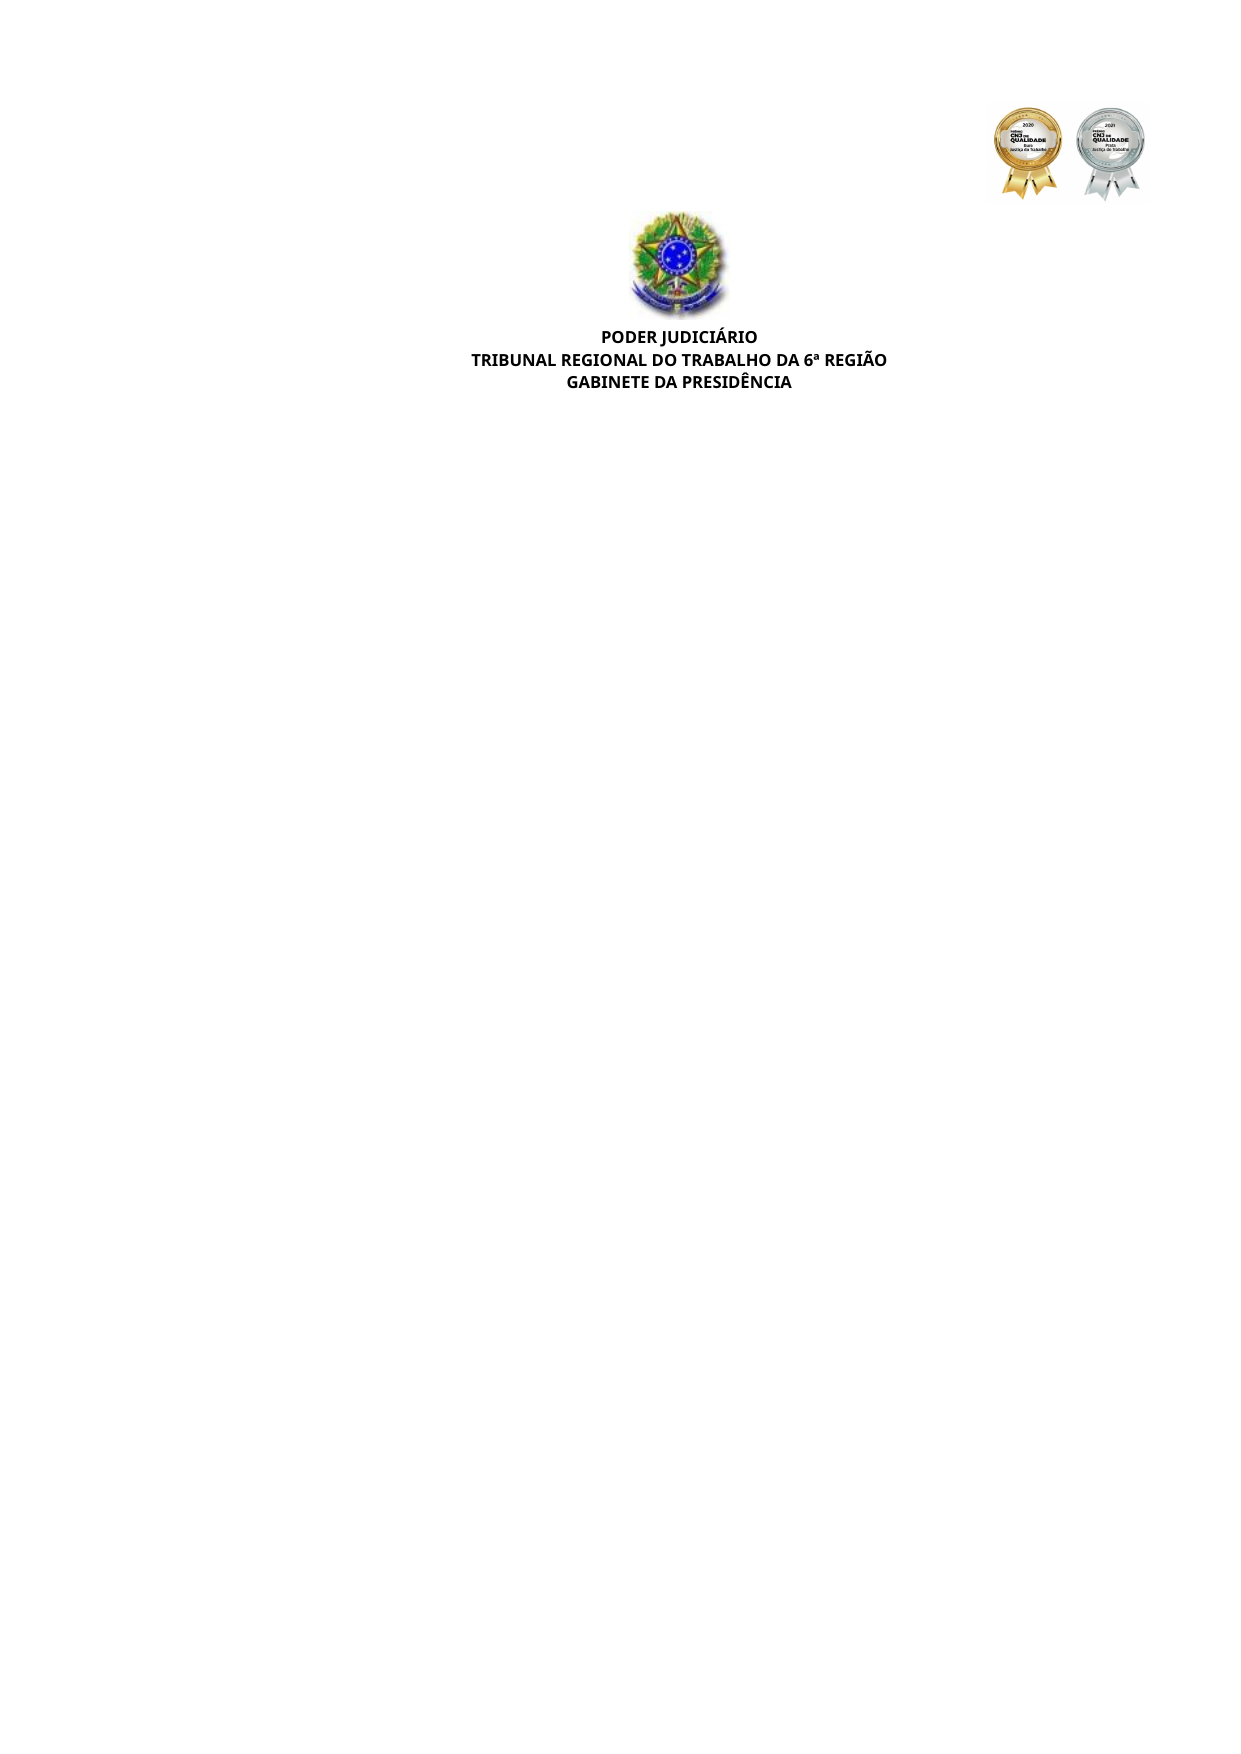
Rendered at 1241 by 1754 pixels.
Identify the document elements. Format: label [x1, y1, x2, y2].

picture [628, 211, 730, 320]
